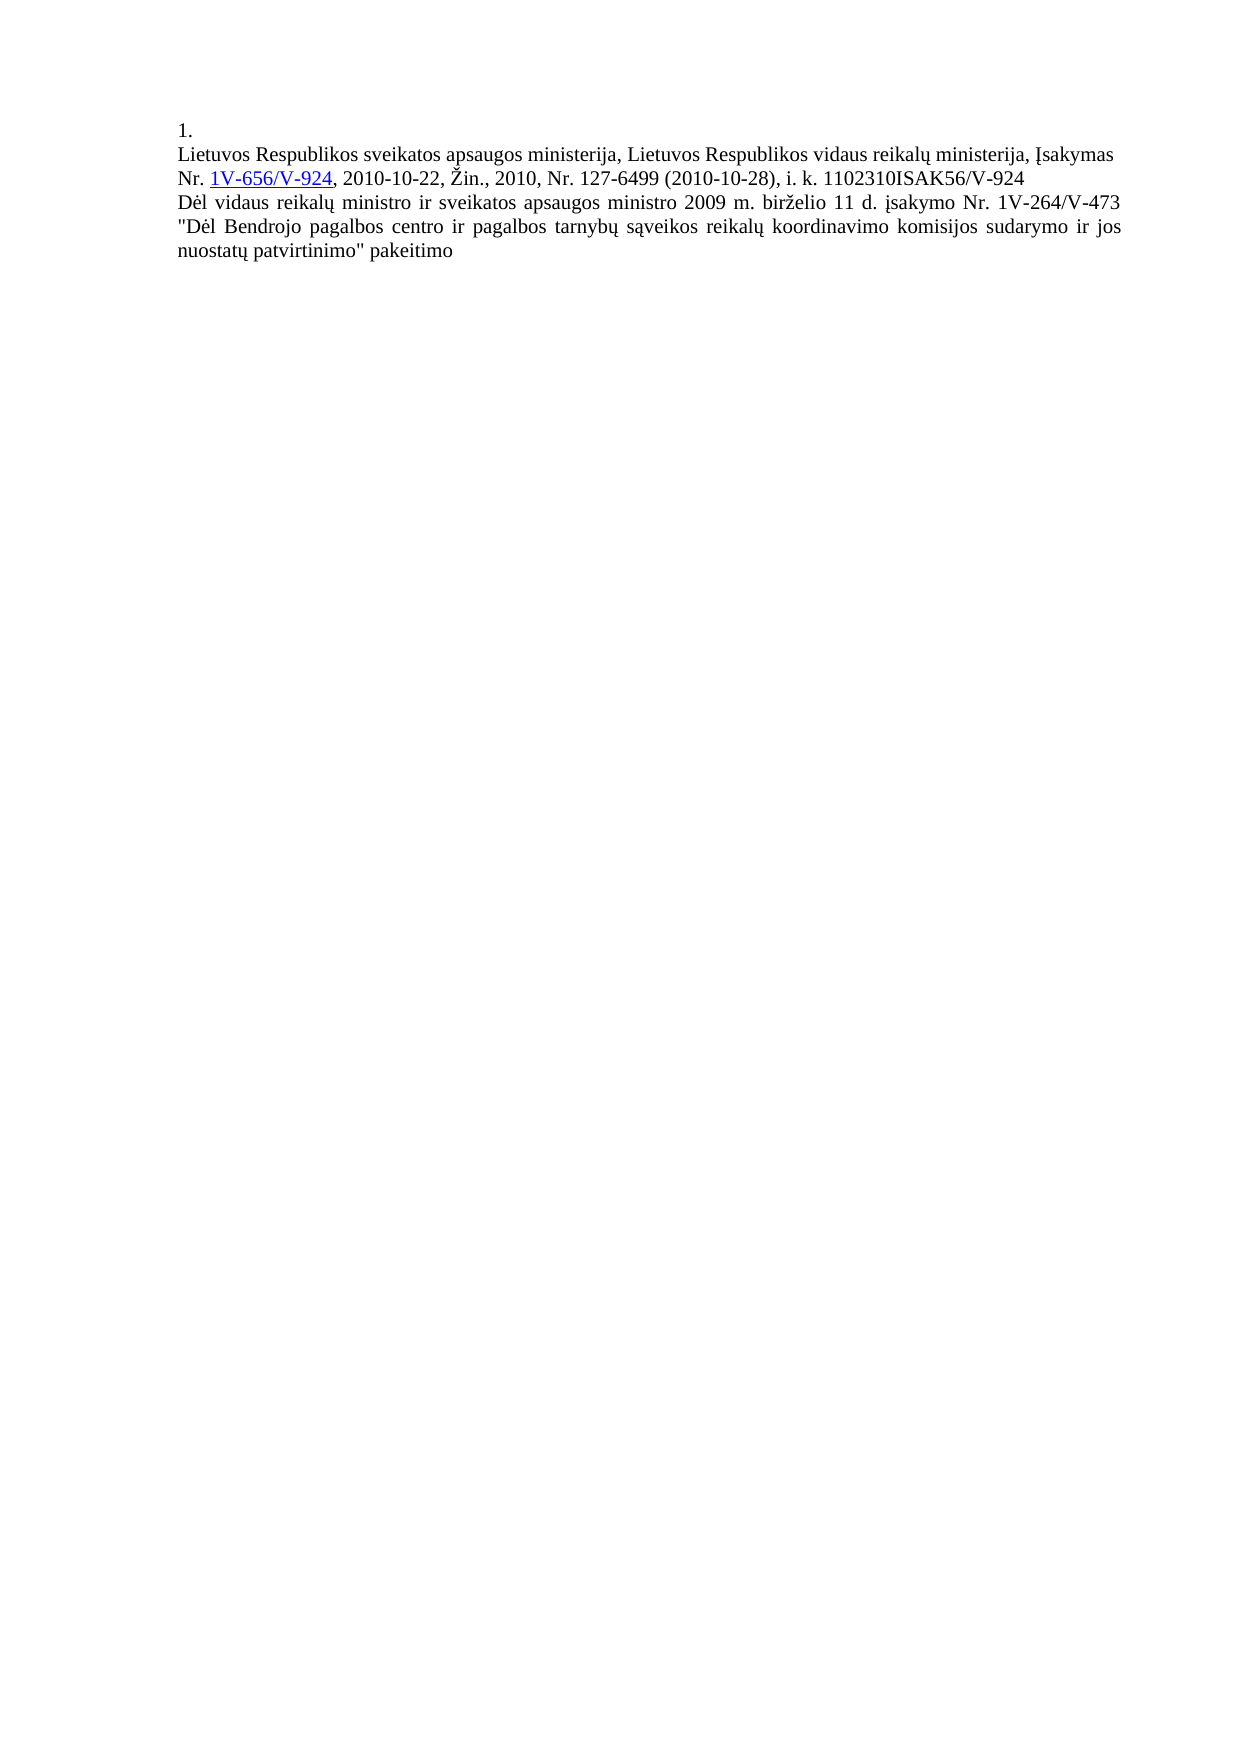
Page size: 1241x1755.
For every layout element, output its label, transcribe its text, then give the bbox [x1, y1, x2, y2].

text 1. [177, 118, 1122, 142]
text Nr. 1V-656/V-924, 2010-10-22, Žin., 2010, Nr. 127-6499 (2010-10-28), i. k. 1102310ISAK56/V-924 [177, 166, 1122, 190]
text Dėl vidaus reikalų ministro ir sveikatos apsaugos ministro 2009 m. birželio 11 d. įsakymo Nr. 1V-264/V-473 "Dėl Bendrojo pagalbos centro ir pagalbos tarnybų sąveikos reikalų koordinavimo komisijos sudarymo ir jos nuostatų patvirtinimo" pakeitimo [177, 190, 1122, 262]
text Lietuvos Respublikos sveikatos apsaugos ministerija, Lietuvos Respublikos vidaus reikalų ministerija, Įsakymas [177, 142, 1122, 166]
